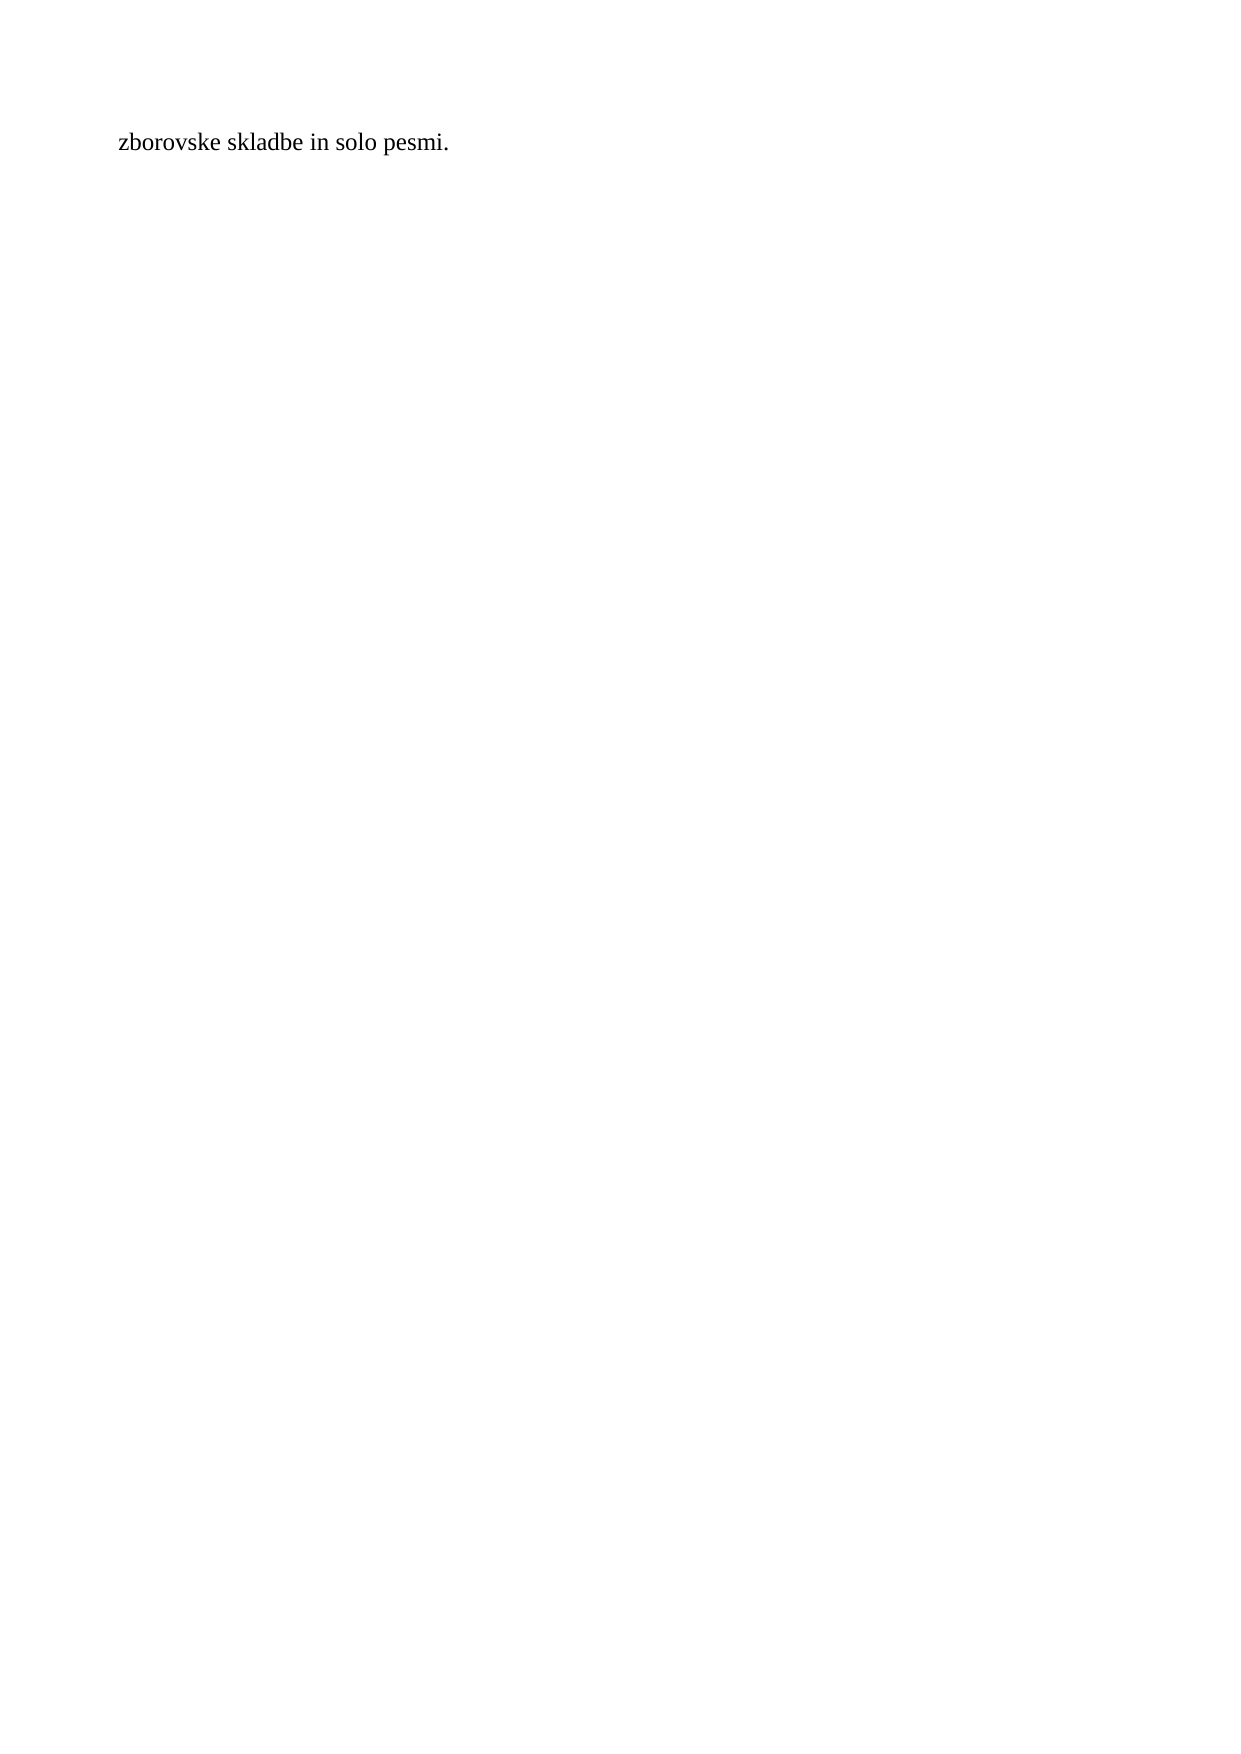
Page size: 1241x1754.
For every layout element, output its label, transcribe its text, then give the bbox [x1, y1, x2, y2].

text zborovske skladbe in solo pesmi. [118, 118, 1122, 156]
